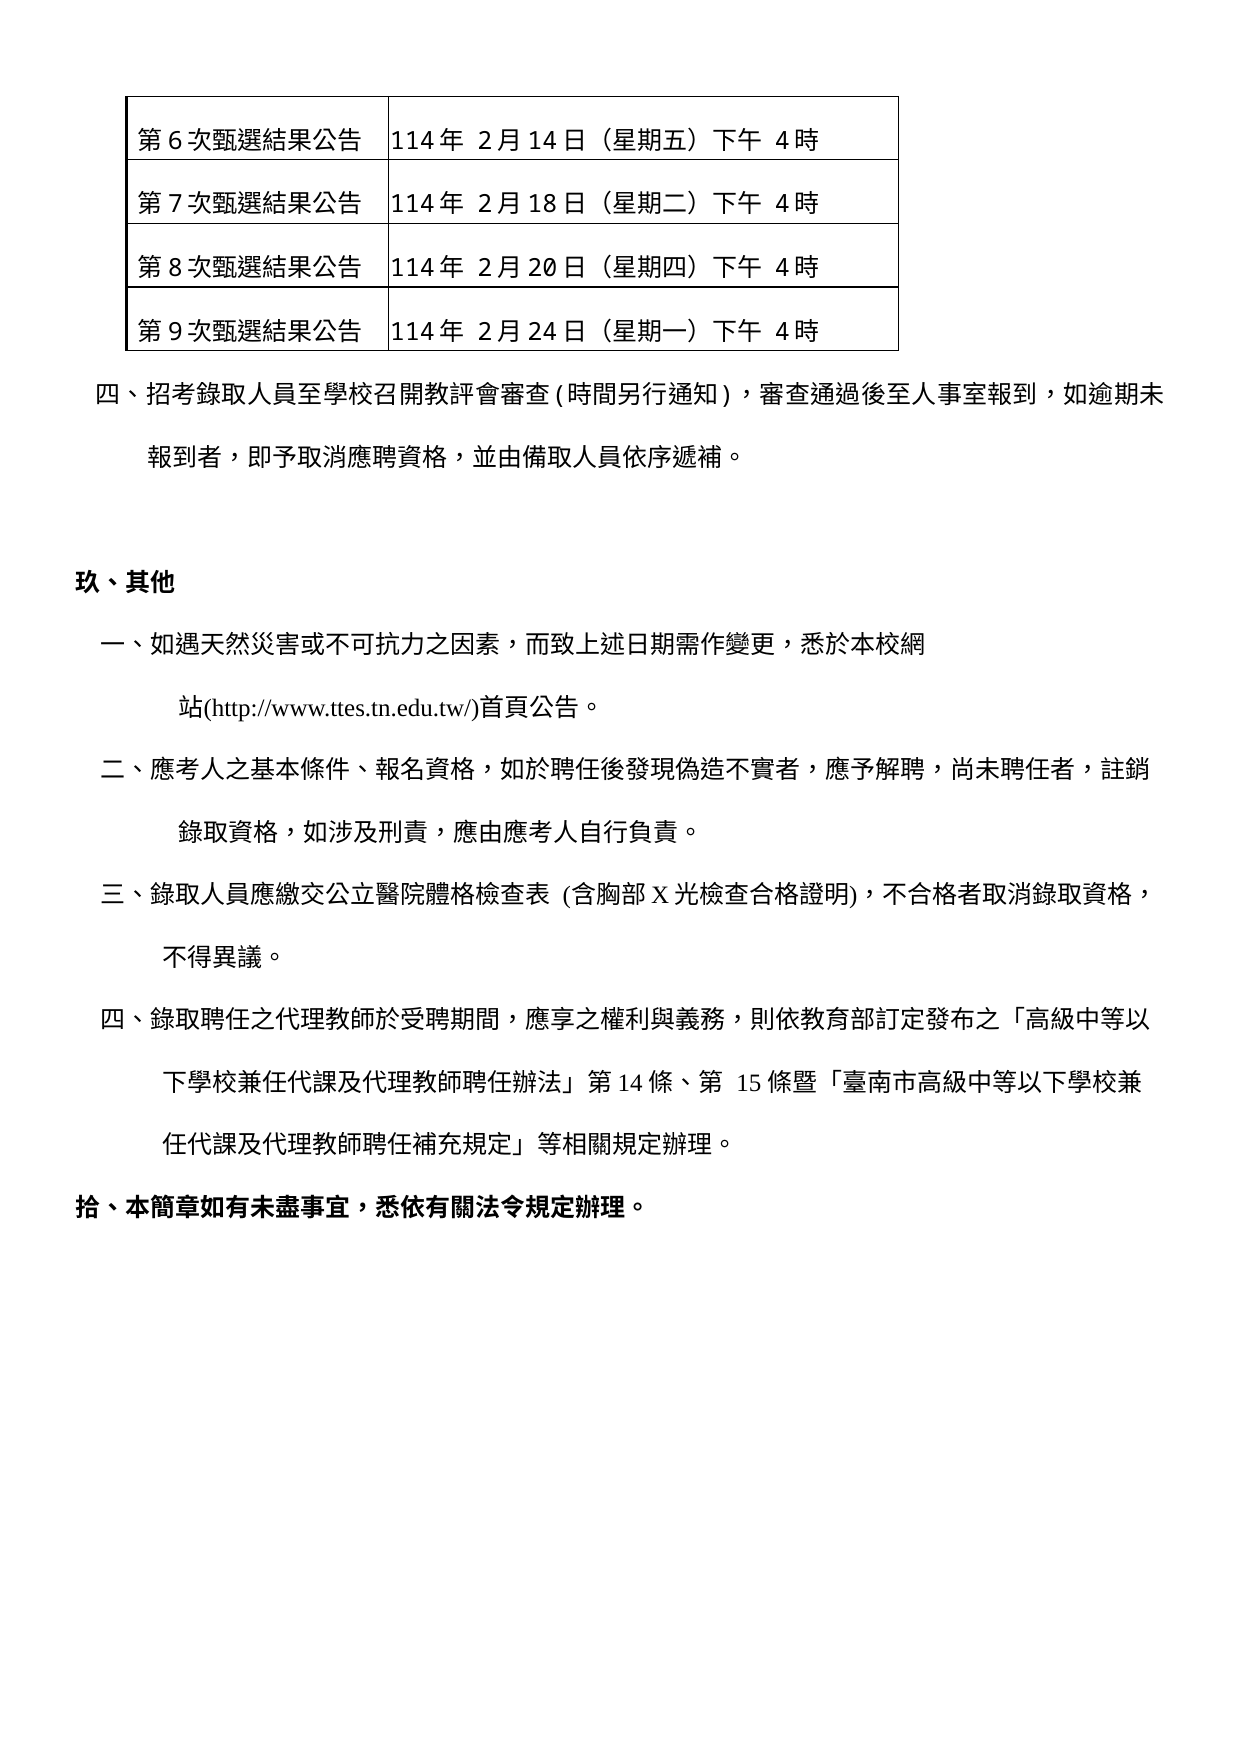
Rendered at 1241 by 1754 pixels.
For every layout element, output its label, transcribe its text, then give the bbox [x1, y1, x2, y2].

text 一、如遇天然災害或不可抗力之因素，而致上述日期需作變更，悉於本校網站(http://www.ttes.tn.edu.tw/)首頁公告。 [75, 601, 1165, 726]
text 玖、其他 [75, 538, 1165, 601]
table_cell 114年 2月20日（星期四）下午 4時 [389, 224, 898, 286]
table_cell 第8次甄選結果公告 [128, 224, 388, 286]
text 三、錄取人員應繳交公立醫院體格檢查表 (含胸部X光檢查合格證明)，不合格者取消錄取資格，不得異議。 [75, 851, 1165, 976]
text 拾、本簡章如有未盡事宜，悉依有關法令規定辦理。 [75, 1163, 1165, 1226]
table_cell 第6次甄選結果公告 [128, 97, 388, 159]
table_cell 114年 2月14日（星期五）下午 4時 [389, 97, 898, 159]
table_cell 第7次甄選結果公告 [128, 160, 388, 223]
text 四、招考錄取人員至學校召開教評會審查(時間另行通知)，審查通過後至人事室報到，如逾期未報到者，即予取消應聘資格，並由備取人員依序遞補。 [95, 351, 1165, 476]
table_cell 第9次甄選結果公告 [128, 288, 388, 350]
table_cell 114年 2月18日（星期二）下午 4時 [389, 160, 898, 223]
text 二、應考人之基本條件、報名資格，如於聘任後發現偽造不實者，應予解聘，尚未聘任者，註銷錄取資格，如涉及刑責，應由應考人自行負責。 [75, 726, 1165, 851]
text 四、錄取聘任之代理教師於受聘期間，應享之權利與義務，則依教育部訂定發布之「高級中等以下學校兼任代課及代理教師聘任辦法」第14 條、第 15 條暨「臺南市高級中等以下學校兼任代課及代理教師聘任補充規定」等相關規定辦理。 [75, 976, 1165, 1163]
table_cell 114年 2月24日（星期一）下午 4時 [389, 288, 898, 350]
